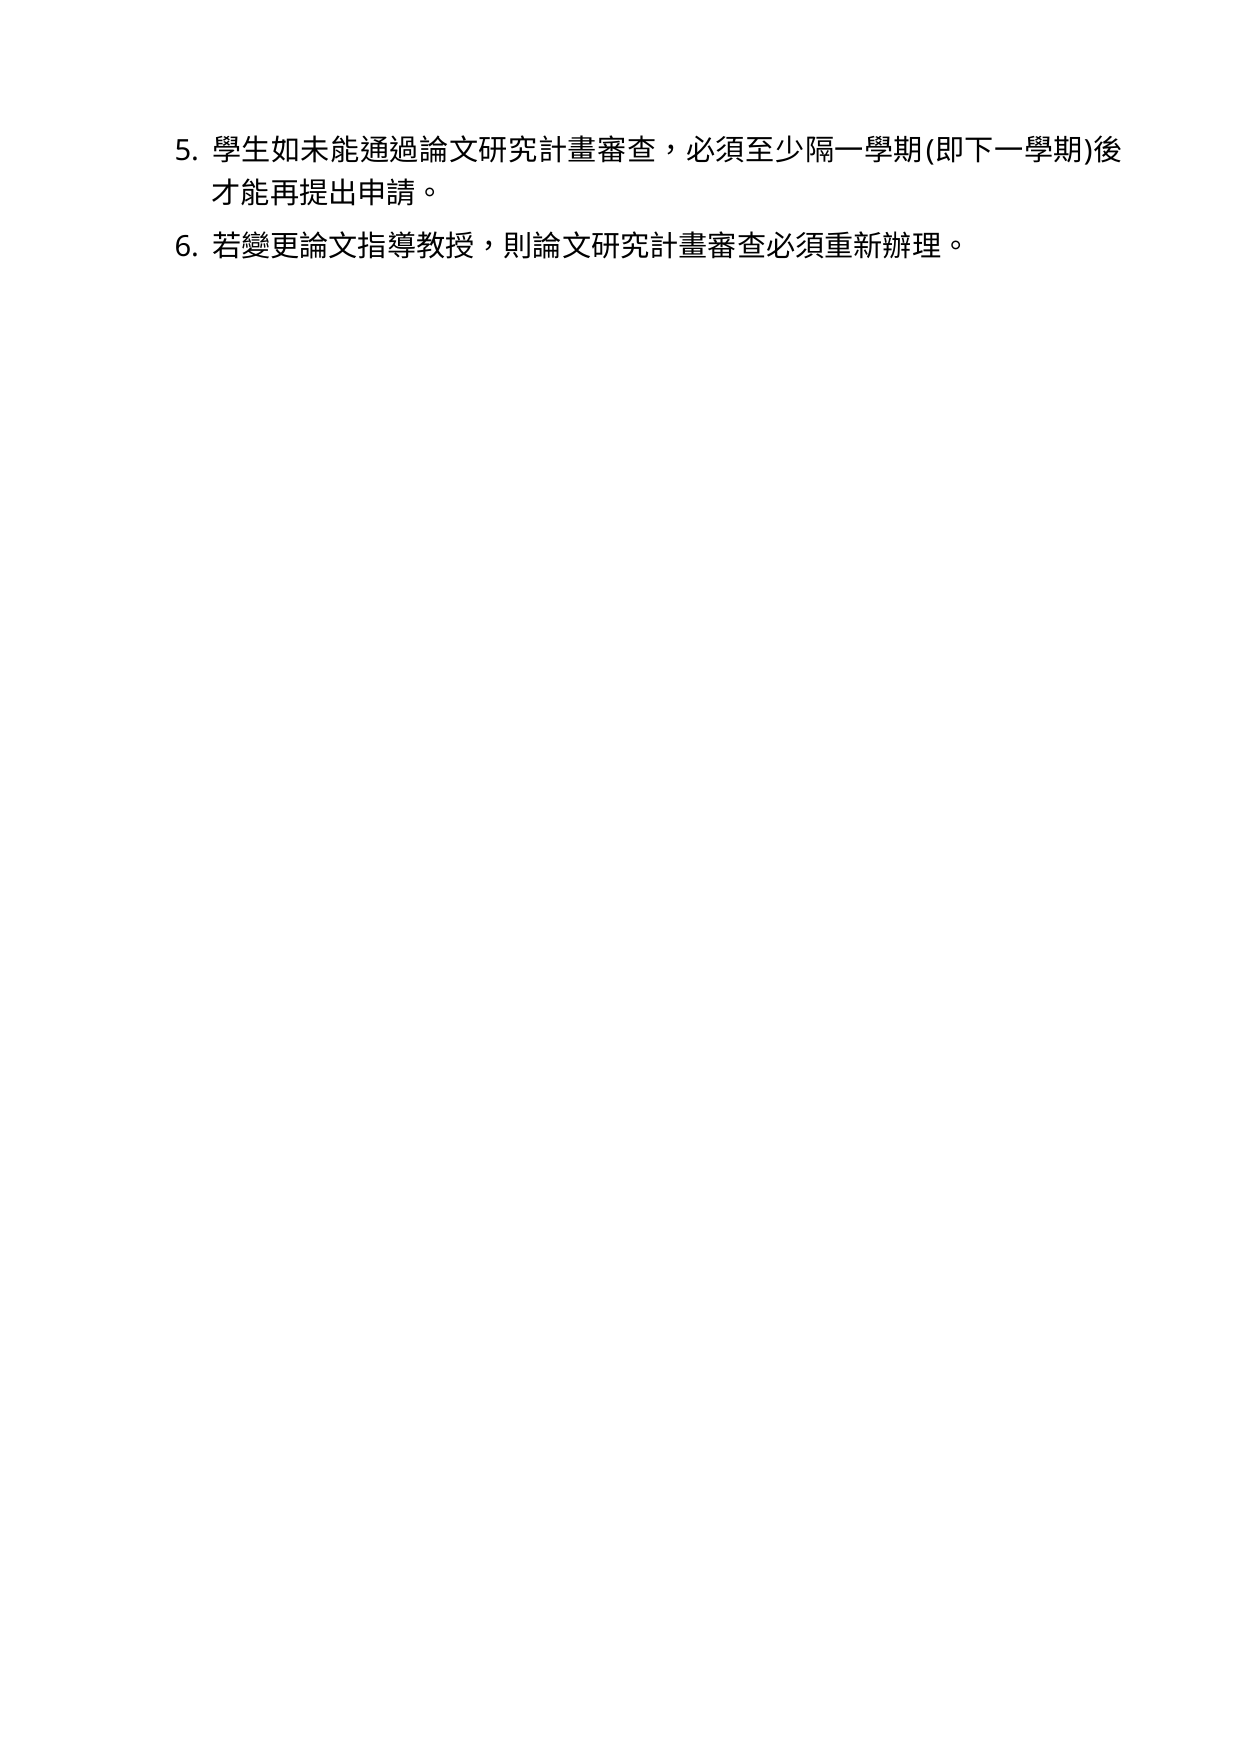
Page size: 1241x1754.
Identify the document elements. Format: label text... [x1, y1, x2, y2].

list 學生如未能通過論文研究計畫審查，必須至少隔一學期(即下一學期)後才能再提出申請。 [174, 127, 1122, 212]
list 若變更論文指導教授，則論文研究計畫審查必須重新辦理。 [174, 223, 1122, 265]
